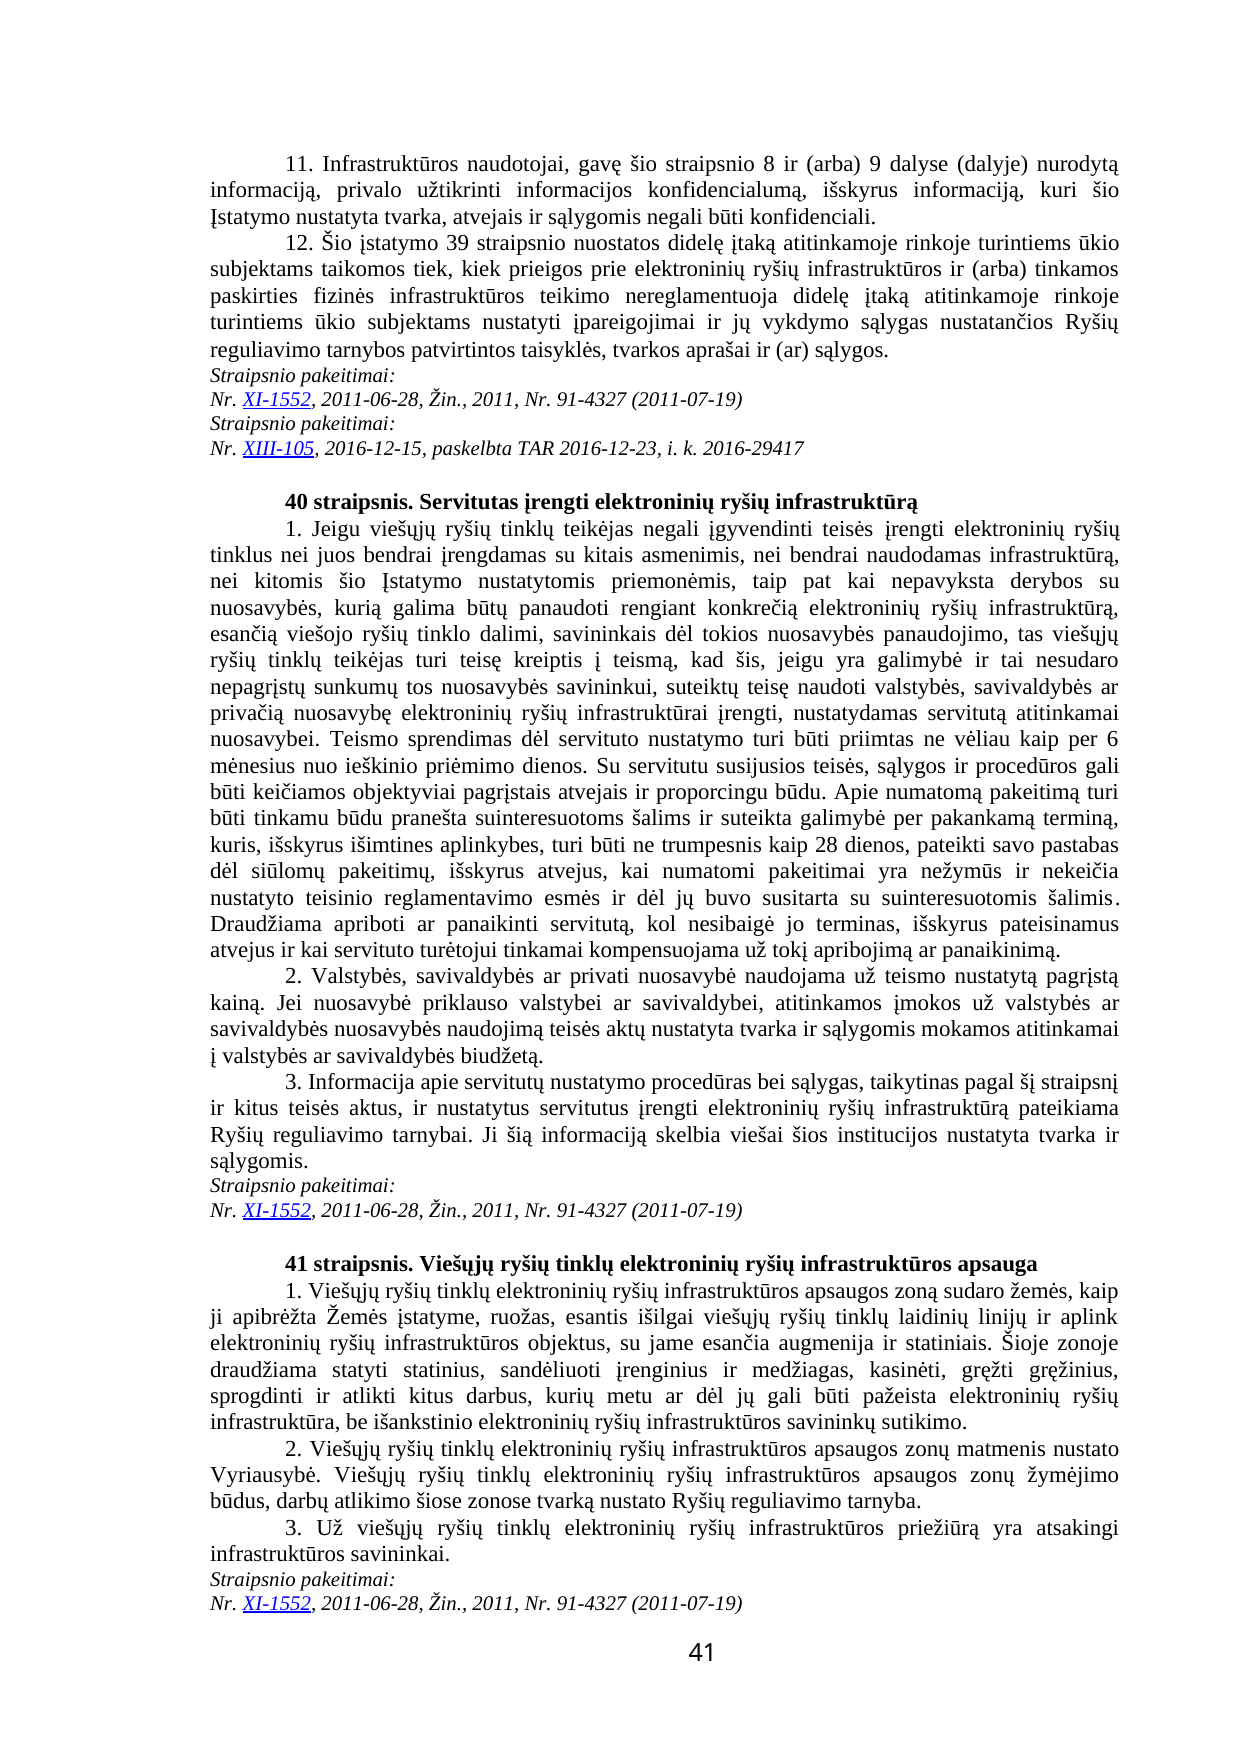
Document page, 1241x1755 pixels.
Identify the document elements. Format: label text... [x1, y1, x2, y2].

text 1. Viešųjų ryšių tinklų elektroninių ryšių infrastruktūros apsaugos zoną sudaro žemės, kaip ji apibrėžta Žemės įstatyme, ruožas, esantis išilgai viešųjų ryšių tinklų laidinių linijų ir aplink elektroninių ryšių infrastruktūros objektus, su jame esančia augmenija ir statiniais. Šioje zonoje draudžiama statyti statinius, sandėliuoti įrenginius ir medžiagas, kasinėti, gręžti gręžinius, sprogdinti ir atlikti kitus darbus, kurių metu ar dėl jų gali būti pažeista elektroninių ryšių infrastruktūra, be išankstinio elektroninių ryšių infrastruktūros savininkų sutikimo. [210, 1277, 1120, 1435]
text Nr. XI-1552, 2011-06-28, Žin., 2011, Nr. 91-4327 (2011-07-19) [210, 1591, 1120, 1615]
text 41 straipsnis. Viešųjų ryšių tinklų elektroninių ryšių infrastruktūros apsauga [285, 1250, 1120, 1277]
text Straipsnio pakeitimai: [210, 1567, 1120, 1591]
text 3. Informacija apie servitutų nustatymo procedūras bei sąlygas, taikytinas pagal šį straipsnį ir kitus teisės aktus, ir nustatytus servitutus įrengti elektroninių ryšių infrastruktūrą pateikiama Ryšių reguliavimo tarnybai. Ji šią informaciją skelbia viešai šios institucijos nustatyta tvarka ir sąlygomis. [210, 1068, 1120, 1173]
text 2. Viešųjų ryšių tinklų elektroninių ryšių infrastruktūros apsaugos zonų matmenis nustato Vyriausybė. Viešųjų ryšių tinklų elektroninių ryšių infrastruktūros apsaugos zonų žymėjimo būdus, darbų atlikimo šiose zonose tvarką nustato Ryšių reguliavimo tarnyba. [210, 1435, 1120, 1514]
text 40 straipsnis. Servitutas įrengti elektroninių ryšių infrastruktūrą [210, 488, 1120, 514]
text Nr. XIII-105, 2016-12-15, paskelbta TAR 2016-12-23, i. k. 2016-29417 [210, 435, 1120, 459]
text Straipsnio pakeitimai: [210, 1173, 1120, 1197]
text 3. Už viešųjų ryšių tinklų elektroninių ryšių infrastruktūros priežiūrą yra atsakingi infrastruktūros savininkai. [210, 1514, 1120, 1567]
text Nr. XI-1552, 2011-06-28, Žin., 2011, Nr. 91-4327 (2011-07-19) [210, 387, 1120, 411]
text Straipsnio pakeitimai: [210, 411, 1120, 435]
text 2. Valstybės, savivaldybės ar privati nuosavybė naudojama už teismo nustatytą pagrįstą kainą. Jei nuosavybė priklauso valstybei ar savivaldybei, atitinkamos įmokos už valstybės ar savivaldybės nuosavybės naudojimą teisės aktų nustatyta tvarka ir sąlygomis mokamos atitinkamai į valstybės ar savivaldybės biudžetą. [210, 963, 1120, 1068]
text 11. Infrastruktūros naudotojai, gavę šio straipsnio 8 ir (arba) 9 dalyse (dalyje) nurodytą informaciją, privalo užtikrinti informacijos konfidencialumą, išskyrus informaciją, kuri šio Įstatymo nustatyta tvarka, atvejais ir sąlygomis negali būti konfidenciali. [210, 150, 1120, 229]
text Straipsnio pakeitimai: [210, 363, 1120, 387]
text 1. Jeigu viešųjų ryšių tinklų teikėjas negali įgyvendinti teisės įrengti elektroninių ryšių tinklus nei juos bendrai įrengdamas su kitais asmenimis, nei bendrai naudodamas infrastruktūrą, nei kitomis šio Įstatymo nustatytomis priemonėmis, taip pat kai nepavyksta derybos su nuosavybės, kurią galima būtų panaudoti rengiant konkrečią elektroninių ryšių infrastruktūrą, esančią viešojo ryšių tinklo dalimi, savininkais dėl tokios nuosavybės panaudojimo, tas viešųjų ryšių tinklų teikėjas turi teisę kreiptis į teismą, kad šis, jeigu yra galimybė ir tai nesudaro nepagrįstų sunkumų tos nuosavybės savininkui, suteiktų teisę naudoti valstybės, savivaldybės ar privačią nuosavybę elektroninių ryšių infrastruktūrai įrengti, nustatydamas servitutą atitinkamai nuosavybei. Teismo sprendimas dėl servituto nustatymo turi būti priimtas ne vėliau kaip per 6 mėnesius nuo ieškinio priėmimo dienos. Su servitutu susijusios teisės, sąlygos ir procedūros gali būti keičiamos objektyviai pagrįstais atvejais ir proporcingu būdu. Apie numatomą pakeitimą turi būti tinkamu būdu pranešta suinteresuotoms šalims ir suteikta galimybė per pakankamą terminą, kuris, išskyrus išimtines aplinkybes, turi būti ne trumpesnis kaip 28 dienos, pateikti savo pastabas dėl siūlomų pakeitimų, išskyrus atvejus, kai numatomi pakeitimai yra nežymūs ir nekeičia nustatyto teisinio reglamentavimo esmės ir dėl jų buvo susitarta su suinteresuotomis šalimis. Draudžiama apriboti ar panaikinti servitutą, kol nesibaigė jo terminas, išskyrus pateisinamus atvejus ir kai servituto turėtojui tinkamai kompensuojama už tokį apribojimą ar panaikinimą. [210, 514, 1120, 963]
text 12. Šio įstatymo 39 straipsnio nuostatos didelę įtaką atitinkamoje rinkoje turintiems ūkio subjektams taikomos tiek, kiek prieigos prie elektroninių ryšių infrastruktūros ir (arba) tinkamos paskirties fizinės infrastruktūros teikimo nereglamentuoja didelę įtaką atitinkamoje rinkoje turintiems ūkio subjektams nustatyti įpareigojimai ir jų vykdymo sąlygas nustatančios Ryšių reguliavimo tarnybos patvirtintos taisyklės, tvarkos aprašai ir (ar) sąlygos. [210, 229, 1120, 363]
text Nr. XI-1552, 2011-06-28, Žin., 2011, Nr. 91-4327 (2011-07-19) [210, 1197, 1120, 1222]
